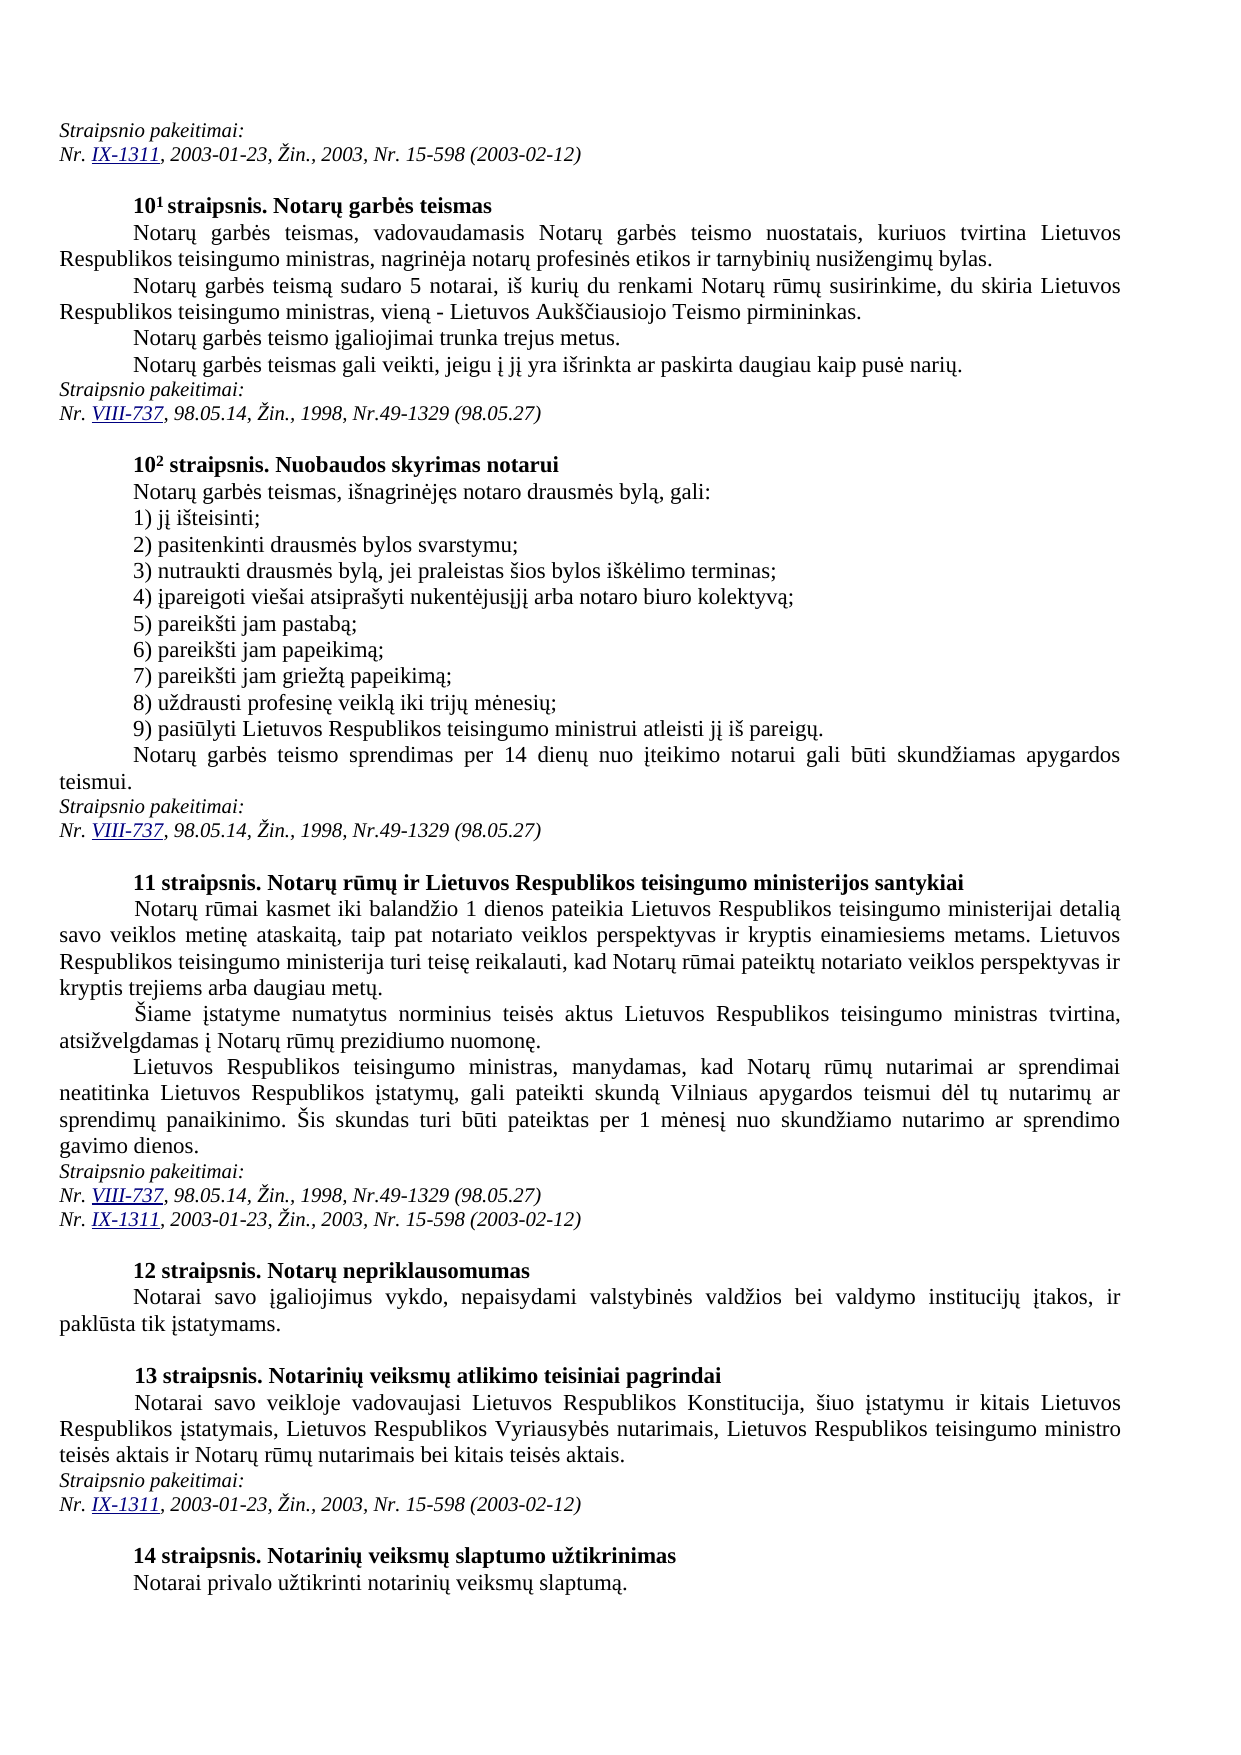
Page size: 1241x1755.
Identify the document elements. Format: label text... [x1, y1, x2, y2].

text 3) nutraukti drausmės bylą, jei praleistas šios bylos iškėlimo terminas; [59, 557, 1122, 583]
text Straipsnio pakeitimai: [59, 118, 1122, 142]
text Nr. IX-1311, 2003-01-23, Žin., 2003, Nr. 15-598 (2003-02-12) [59, 1207, 1122, 1231]
text Lietuvos Respublikos teisingumo ministras, manydamas, kad Notarų rūmų nutarimai ar sprendimai neatitinka Lietuvos Respublikos įstatymų, gali pateikti skundą Vilniaus apygardos teismui dėl tų nutarimų ar sprendimų panaikinimo. Šis skundas turi būti pateiktas per 1 mėnesį nuo skundžiamo nutarimo ar sprendimo gavimo dienos. [59, 1053, 1122, 1158]
text 7) pareikšti jam griežtą papeikimą; [59, 662, 1122, 689]
text 102 straipsnis. Nuobaudos skyrimas notarui [59, 452, 1122, 478]
text Straipsnio pakeitimai: [59, 794, 1122, 818]
text Nr. IX-1311, 2003-01-23, Žin., 2003, Nr. 15-598 (2003-02-12) [59, 142, 1122, 166]
text 4) įpareigoti viešai atsiprašyti nukentėjusįjį arba notaro biuro kolektyvą; [59, 583, 1122, 610]
text Notarai privalo užtikrinti notarinių veiksmų slaptumą. [59, 1569, 1122, 1595]
text Notarų garbės teismas gali veikti, jeigu į jį yra išrinkta ar paskirta daugiau kaip pusė narių. [59, 351, 1122, 377]
text Notarų garbės teismas, vadovaudamasis Notarų garbės teismo nuostatais, kuriuos tvirtina Lietuvos Respublikos teisingumo ministras, nagrinėja notarų profesinės etikos ir tarnybinių nusižengimų bylas. [59, 219, 1122, 272]
text 13 straipsnis. Notarinių veiksmų atlikimo teisiniai pagrindai [59, 1362, 1122, 1389]
text Nr. VIII-737, 98.05.14, Žin., 1998, Nr.49-1329 (98.05.27) [59, 1183, 1122, 1207]
text Notarų rūmai kasmet iki balandžio 1 dienos pateikia Lietuvos Respublikos teisingumo ministerijai detalią savo veiklos metinę ataskaitą, taip pat notariato veiklos perspektyvas ir kryptis einamiesiems metams. Lietuvos Respublikos teisingumo ministerija turi teisę reikalauti, kad Notarų rūmai pateiktų notariato veiklos perspektyvas ir kryptis trejiems arba daugiau metų. [59, 895, 1122, 1000]
text Straipsnio pakeitimai: [59, 1158, 1122, 1183]
text 2) pasitenkinti drausmės bylos svarstymu; [59, 531, 1122, 557]
text 12 straipsnis. Notarų nepriklausomumas [59, 1257, 1122, 1283]
text Straipsnio pakeitimai: [59, 377, 1122, 401]
text Notarų garbės teismo įgaliojimai trunka trejus metus. [59, 324, 1122, 351]
text Šiame įstatyme numatytus norminius teisės aktus Lietuvos Respublikos teisingumo ministras tvirtina, atsižvelgdamas į Notarų rūmų prezidiumo nuomonę. [59, 1000, 1122, 1053]
text 6) pareikšti jam papeikimą; [59, 636, 1122, 662]
text Notarų garbės teismas, išnagrinėjęs notaro drausmės bylą, gali: [59, 478, 1122, 504]
text Notarų garbės teismo sprendimas per 14 dienų nuo įteikimo notarui gali būti skundžiamas apygardos teismui. [59, 741, 1122, 794]
text 11 straipsnis. Notarų rūmų ir Lietuvos Respublikos teisingumo ministerijos santykiai [59, 869, 1122, 895]
text Nr. IX-1311, 2003-01-23, Žin., 2003, Nr. 15-598 (2003-02-12) [59, 1492, 1122, 1516]
text 9) pasiūlyti Lietuvos Respublikos teisingumo ministrui atleisti jį iš pareigų. [59, 715, 1122, 741]
text Nr. VIII-737, 98.05.14, Žin., 1998, Nr.49-1329 (98.05.27) [59, 401, 1122, 425]
text Straipsnio pakeitimai: [59, 1468, 1122, 1492]
text Notarai savo veikloje vadovaujasi Lietuvos Respublikos Konstitucija, šiuo įstatymu ir kitais Lietuvos Respublikos įstatymais, Lietuvos Respublikos Vyriausybės nutarimais, Lietuvos Respublikos teisingumo ministro teisės aktais ir Notarų rūmų nutarimais bei kitais teisės aktais. [59, 1389, 1122, 1468]
text 5) pareikšti jam pastabą; [59, 610, 1122, 636]
text Nr. VIII-737, 98.05.14, Žin., 1998, Nr.49-1329 (98.05.27) [59, 818, 1122, 842]
text 101 straipsnis. Notarų garbės teismas [59, 193, 1122, 219]
text 8) uždrausti profesinę veiklą iki trijų mėnesių; [59, 689, 1122, 715]
text 1) jį išteisinti; [59, 504, 1122, 531]
text 14 straipsnis. Notarinių veiksmų slaptumo užtikrinimas [59, 1542, 1122, 1569]
text Notarai savo įgaliojimus vykdo, nepaisydami valstybinės valdžios bei valdymo institucijų įtakos, ir paklūsta tik įstatymams. [59, 1283, 1122, 1336]
text Notarų garbės teismą sudaro 5 notarai, iš kurių du renkami Notarų rūmų susirinkime, du skiria Lietuvos Respublikos teisingumo ministras, vieną - Lietuvos Aukščiausiojo Teismo pirmininkas. [59, 272, 1122, 324]
